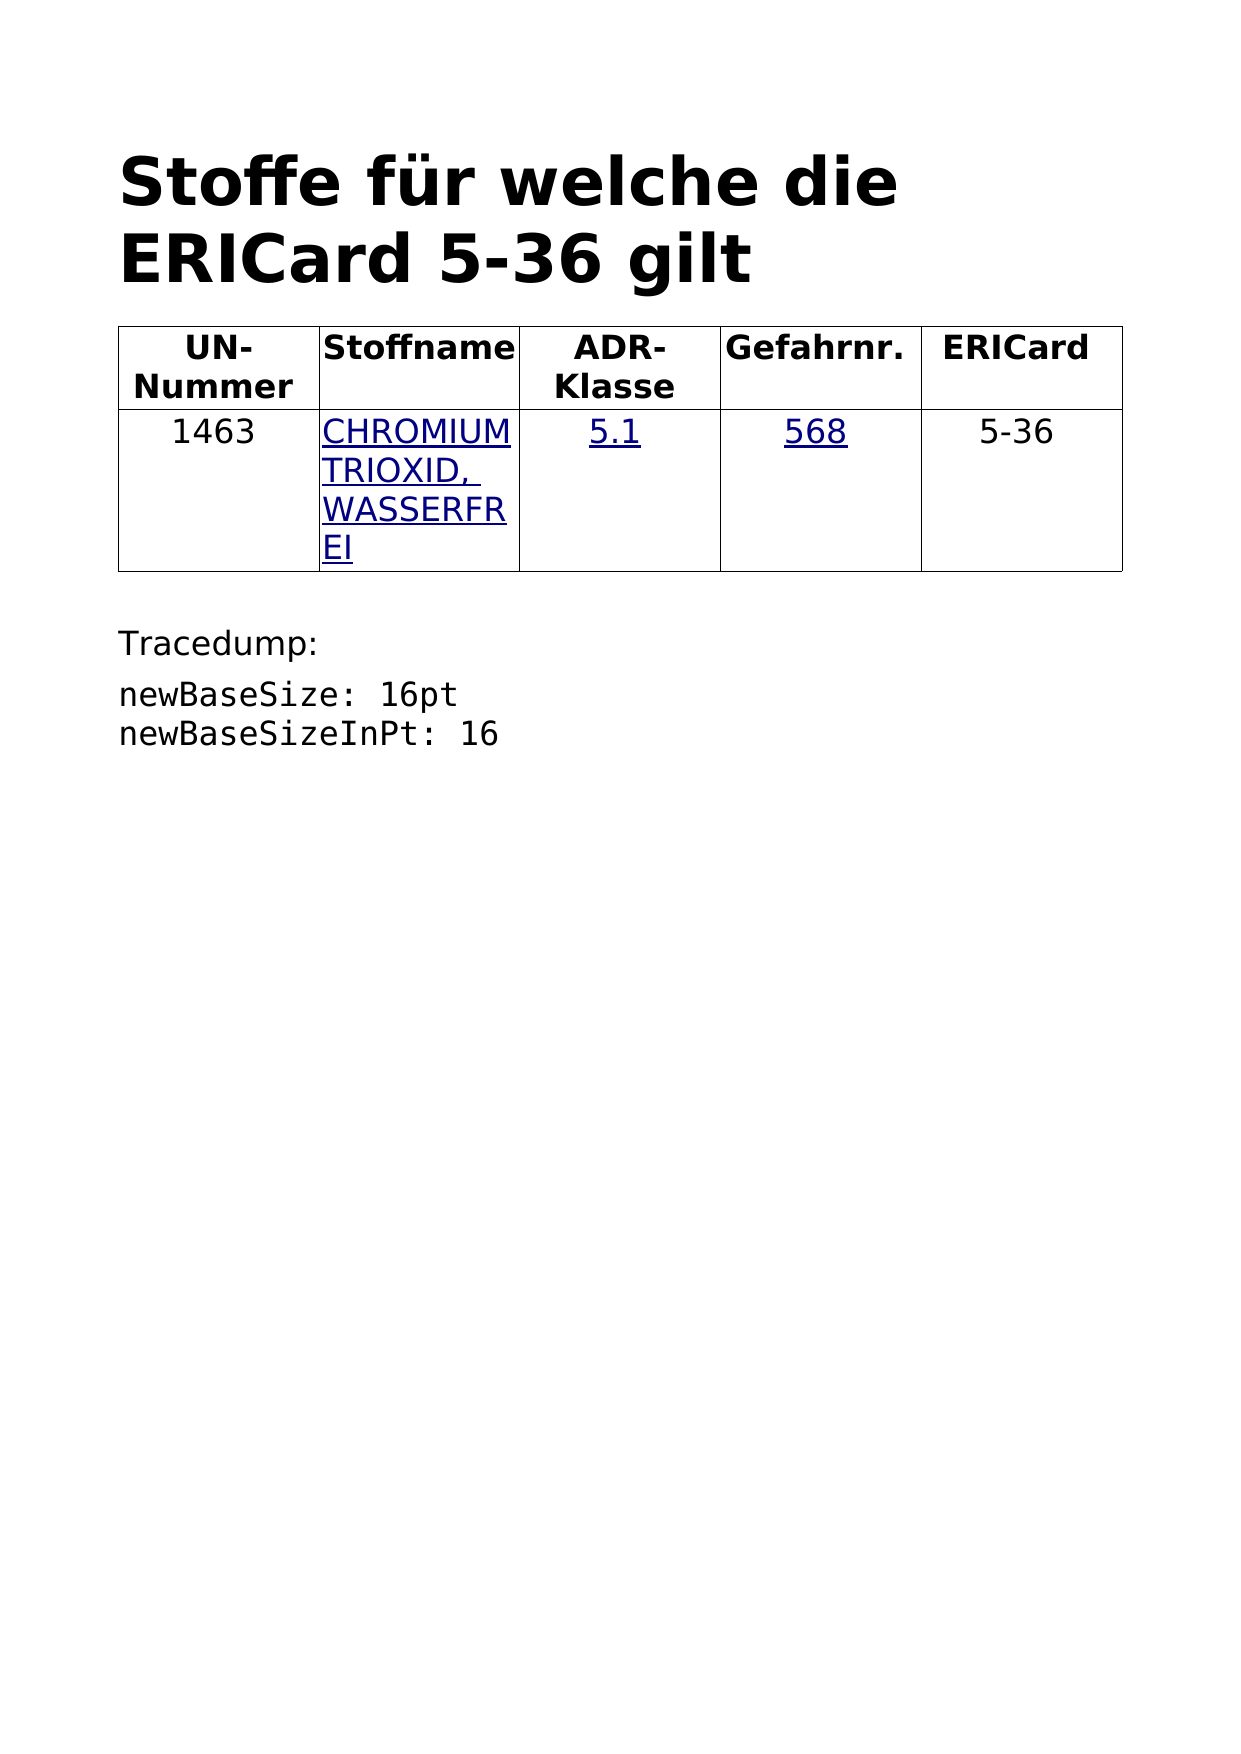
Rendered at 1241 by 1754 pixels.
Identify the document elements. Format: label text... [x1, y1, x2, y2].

table_cell 1463 [119, 410, 319, 571]
table_header ERICard [922, 327, 1122, 409]
table_header Gefahrnr. [721, 327, 921, 409]
text Tracedump: [118, 586, 1122, 663]
table_cell 5.1 [520, 410, 720, 571]
subtitle Stoffe für welche die ERICard 5-36 gilt [118, 143, 1122, 298]
table_header Stoffname [320, 327, 519, 409]
table_cell 568 [721, 410, 921, 571]
text newBaseSize: 16pt newBaseSizeInPt: 16 [118, 676, 1122, 753]
table_header UN-Nummer [119, 327, 319, 409]
table_cell 5-36 [922, 410, 1122, 571]
table_cell CHROMIUMTRIOXID, WASSERFREI [320, 410, 519, 571]
table_header ADR-Klasse [520, 327, 720, 409]
